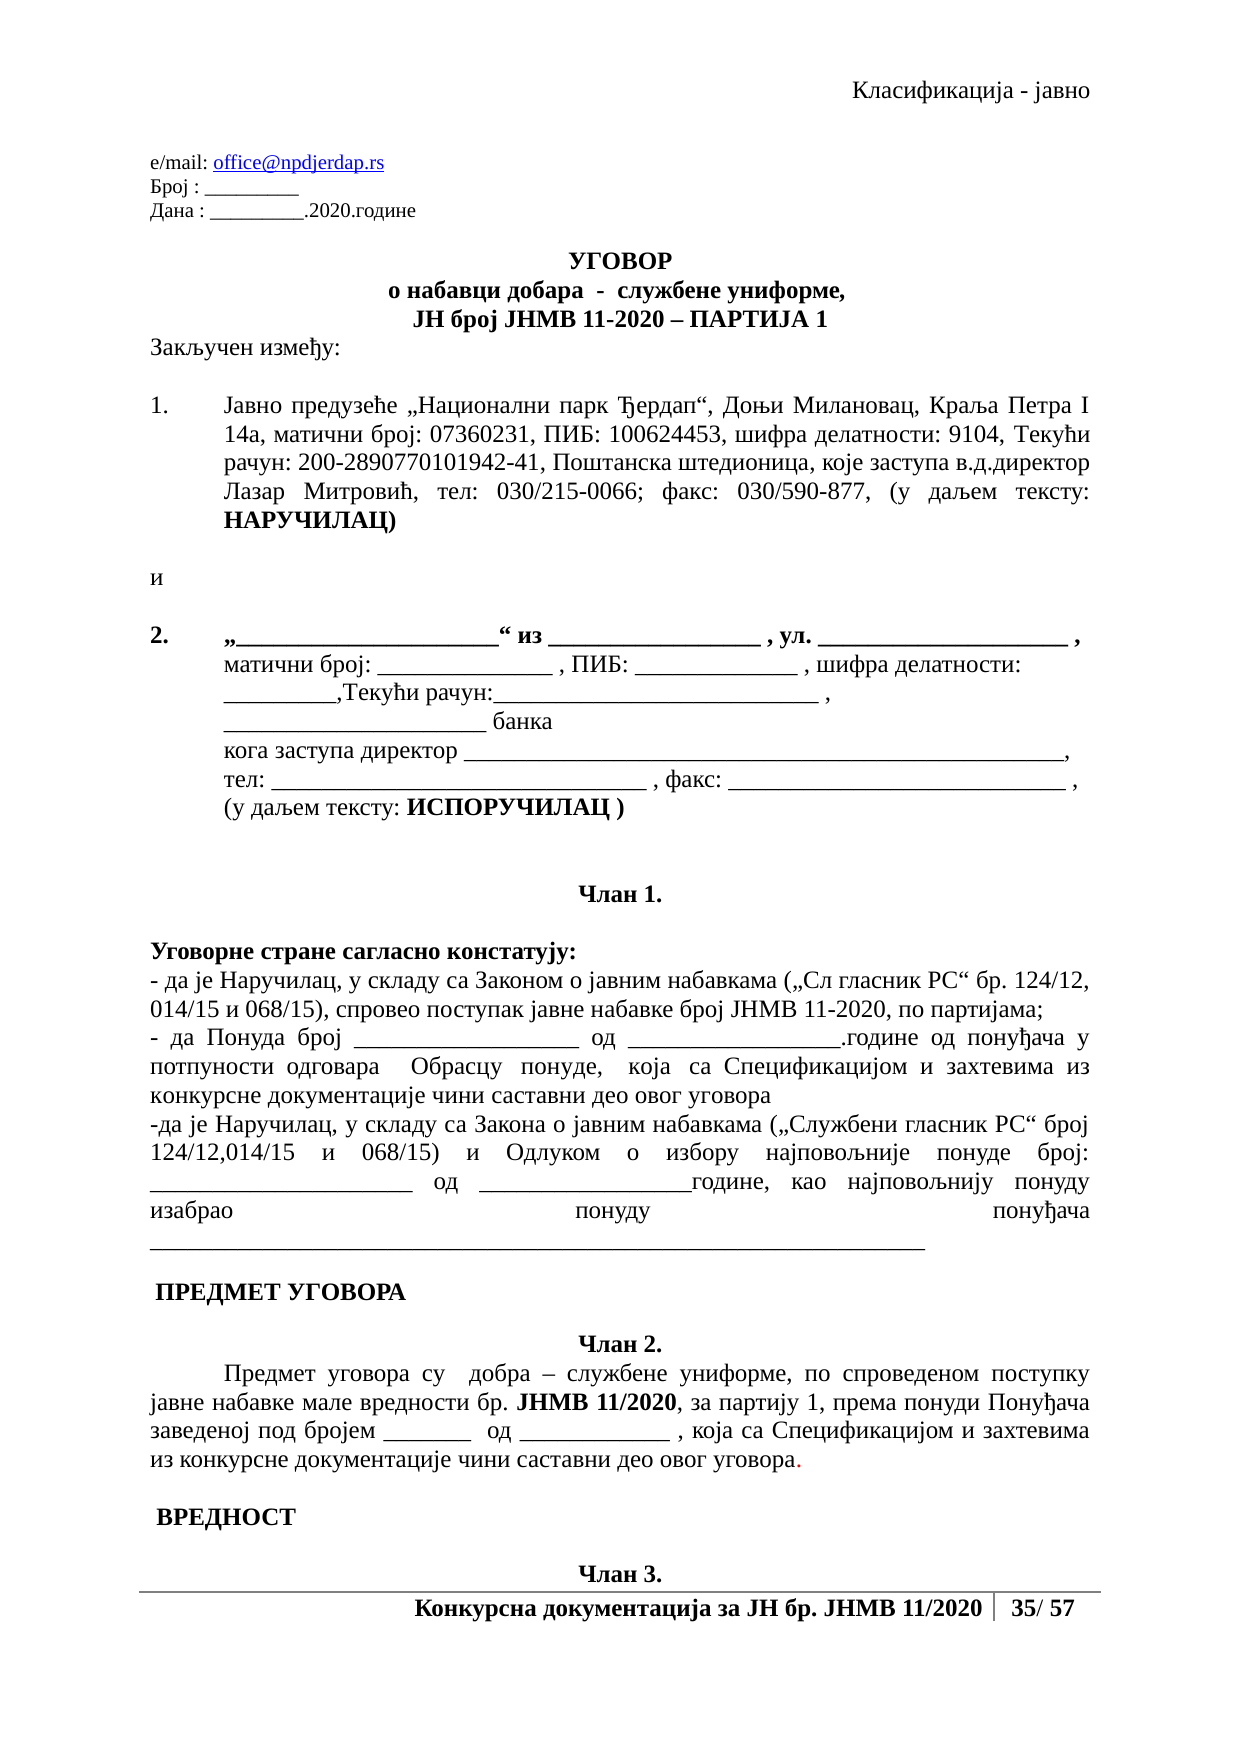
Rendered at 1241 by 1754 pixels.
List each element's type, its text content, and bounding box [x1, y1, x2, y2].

text УГОВОР [150, 246, 1090, 275]
text Закључен између: [150, 332, 1090, 361]
text ЈН број ЈНМВ 11-2020 – ПАРТИЈА 1 [150, 304, 1090, 332]
text тел: ______________________________ , факс: ___________________________ , [150, 764, 1090, 792]
text e/mail: office@npdjerdap.rs [150, 150, 1090, 174]
text Уговорне стране сагласно констатују: [150, 936, 1090, 965]
text 2. „_____________________“ из _________________ , ул. ____________________ , [150, 620, 1090, 649]
text Члан 3. [150, 1559, 1090, 1588]
text Број : _________ [150, 174, 1090, 198]
text ПРЕДМЕТ УГОВОРА [150, 1277, 1090, 1305]
text кога заступа директор ________________________________________________, [150, 735, 1090, 764]
text - да Понуда број __________________ од _________________.године од понуђача у потпуности одговара Обрасцу понуде, која са Спецификацијом и захтевима из конкурсне документације чини саставни део овог уговора [150, 1022, 1090, 1109]
text Предмет уговора су добра – службене униформе, по спроведеном поступку јавне набавке мале вредности бр. ЈНМВ 11/2020, за партију 1, према понуди Понуђача заведеној под бројем _______ од ____________ , која са Спецификацијом и захтевима из конкурсне документације чини саставни део овог уговора. [150, 1358, 1090, 1473]
text ВРЕДНОСТ [150, 1502, 1090, 1531]
text 1. Јавно предузеће „Национални парк Ђердап“, Доњи Милановац, Краља Петра I 14а, матични број: 07360231, ПИБ: 100624453, шифра делатности: 9104, Текући рачун: 200-2890770101942-41, Поштанска штедионица, које заступа в.д.директор Лазар Митровић, тел: 030/215-0066; факс: 030/590-877, (у даљем тексту: НАРУЧИЛАЦ) [150, 390, 1090, 534]
text Члан 2. [150, 1329, 1090, 1358]
text (у даљем тексту: ИСПОРУЧИЛАЦ ) [150, 792, 1090, 821]
text Дана : _________.2020.године [150, 198, 1090, 222]
text -да је Наручилац, у складу са Закона о јавним набавкама („Службени гласник РС“ број 124/12,014/15 и 068/15) и Одлуком о избору најповољније понуде број: _____________________ од _________________године, као најповољнију понуду изабрао понуду понуђача ______________________________________________________________ [150, 1109, 1090, 1252]
text - да је Наручилац, у складу са Законом о јавним набавкама („Сл гласник РС“ бр. 124/12, 014/15 и 068/15), спровео поступак јавне набавке број ЈНМВ 11-2020, по партијама; [150, 965, 1090, 1022]
text и [150, 562, 1090, 591]
text Члан 1. [150, 879, 1090, 907]
text о набавци добара - службене униформе, [150, 275, 1090, 304]
text матични број: ______________ , ПИБ: _____________ , шифра делатности: _________,Текући рачун:__________________________ , _____________________ банка [224, 649, 1090, 735]
